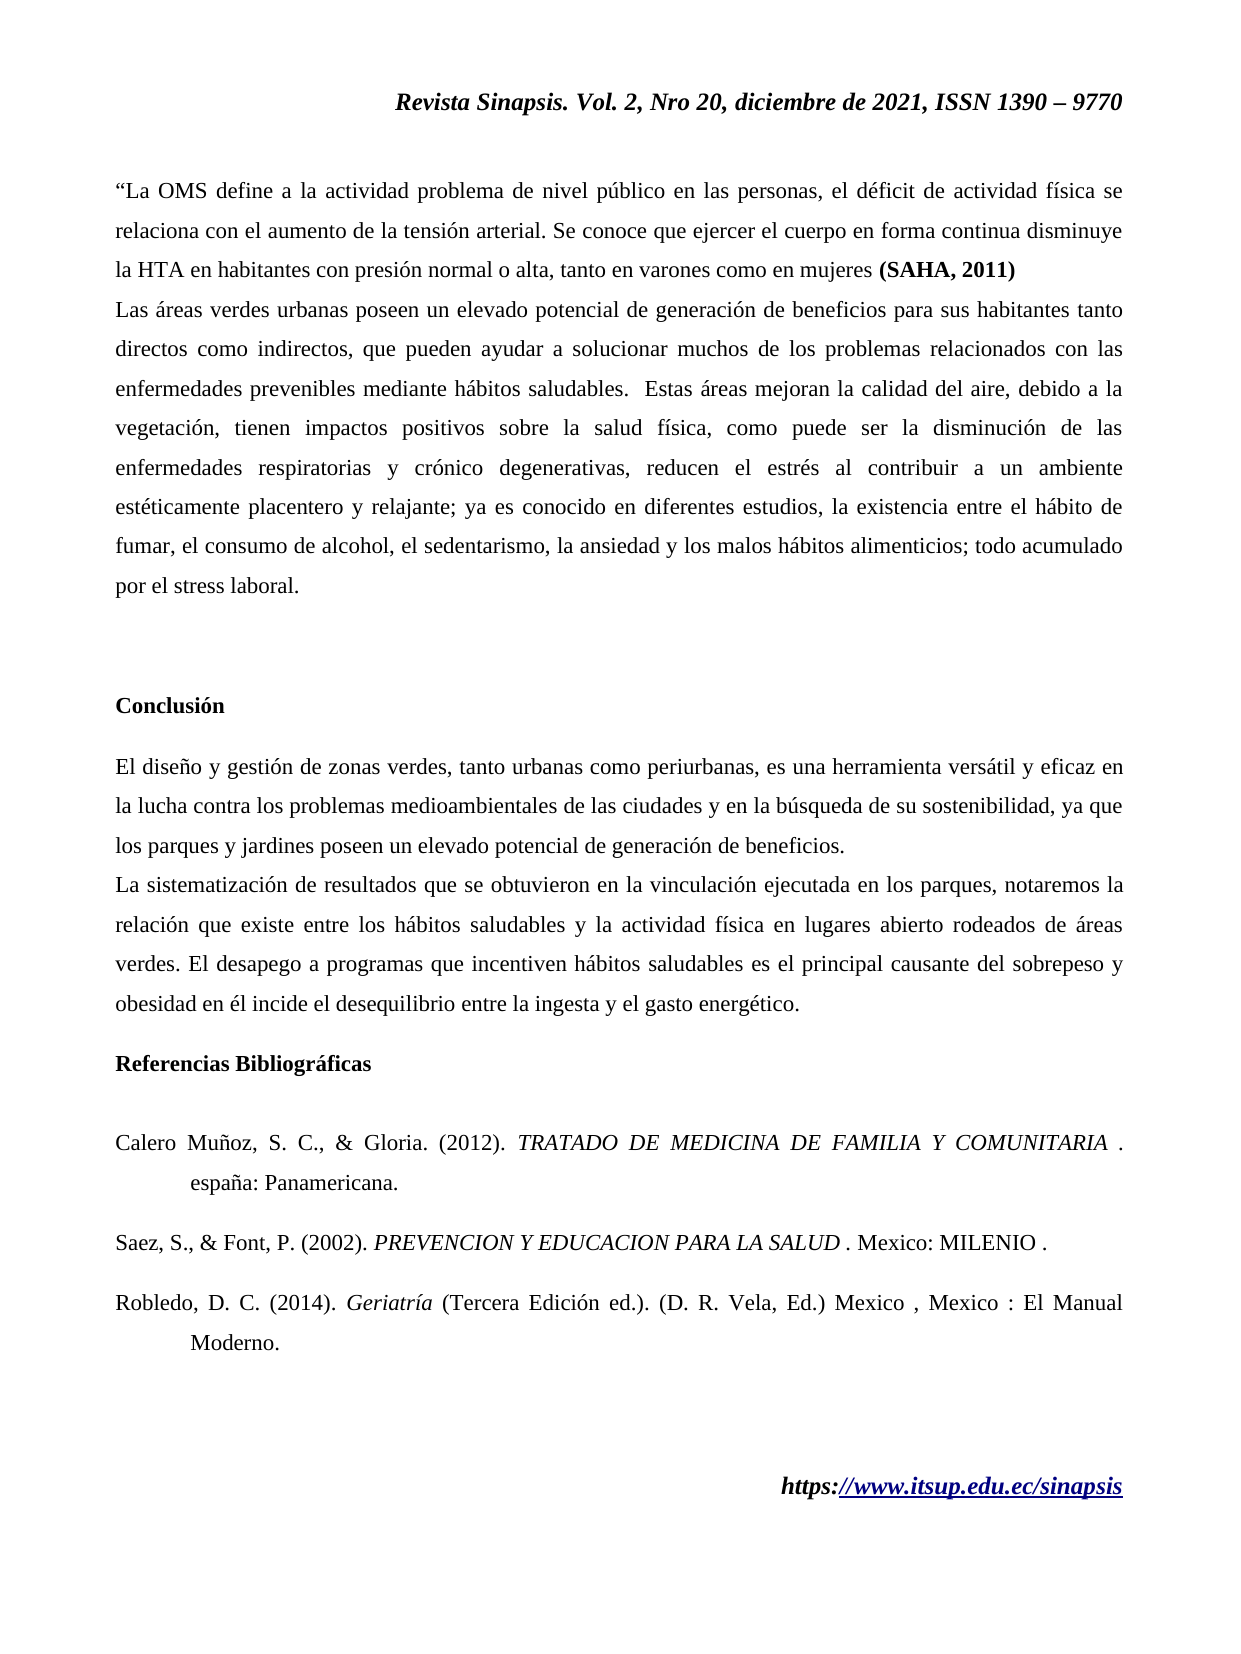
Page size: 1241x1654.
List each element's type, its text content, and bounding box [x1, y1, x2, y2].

text Saez, S., & Font, P. (2002). PREVENCION Y EDUCACION PARA LA SALUD . Mexico: MILENIO . [115, 1229, 1125, 1255]
text Referencias Bibliográficas [115, 1050, 1125, 1076]
text La sistematización de resultados que se obtuvieron en la vinculación ejecutada en los parques, notaremos la relación que existe entre los hábitos saludables y la actividad física en lugares abierto rodeados de áreas verdes. El desapego a programas que incentiven hábitos saludables es el principal causante del sobrepeso y obesidad en él incide el desequilibrio entre la ingesta y el gasto energético. [115, 871, 1125, 1016]
text Robledo, D. C. (2014). Geriatría (Tercera Edición ed.). (D. R. Vela, Ed.) Mexico , Mexico : El Manual Moderno. [115, 1289, 1125, 1355]
text Calero Muñoz, S. C., & Gloria. (2012). TRATADO DE MEDICINA DE FAMILIA Y COMUNITARIA . españa: Panamericana. [115, 1129, 1125, 1195]
text Las áreas verdes urbanas poseen un elevado potencial de generación de beneficios para sus habitantes tanto directos como indirectos, que pueden ayudar a solucionar muchos de los problemas relacionados con las enfermedades prevenibles mediante hábitos saludables. Estas áreas mejoran la calidad del aire, debido a la vegetación, tienen impactos positivos sobre la salud física, como puede ser la disminución de las enfermedades respiratorias y crónico degenerativas, reducen el estrés al contribuir a un ambiente estéticamente placentero y relajante; ya es conocido en diferentes estudios, la existencia entre el hábito de fumar, el consumo de alcohol, el sedentarismo, la ansiedad y los malos hábitos alimenticios; todo acumulado por el stress laboral. [115, 296, 1125, 598]
text Conclusión [115, 693, 1125, 719]
text El diseño y gestión de zonas verdes, tanto urbanas como periurbanas, es una herramienta versátil y eficaz en la lucha contra los problemas medioambientales de las ciudades y en la búsqueda de su sostenibilidad, ya que los parques y jardines poseen un elevado potencial de generación de beneficios. [115, 753, 1125, 858]
text “La OMS define a la actividad problema de nivel público en las personas, el déficit de actividad física se relaciona con el aumento de la tensión arterial. Se conoce que ejercer el cuerpo en forma continua disminuye la HTA en habitantes con presión normal o alta, tanto en varones como en mujeres (SAHA, 2011) [115, 177, 1125, 282]
